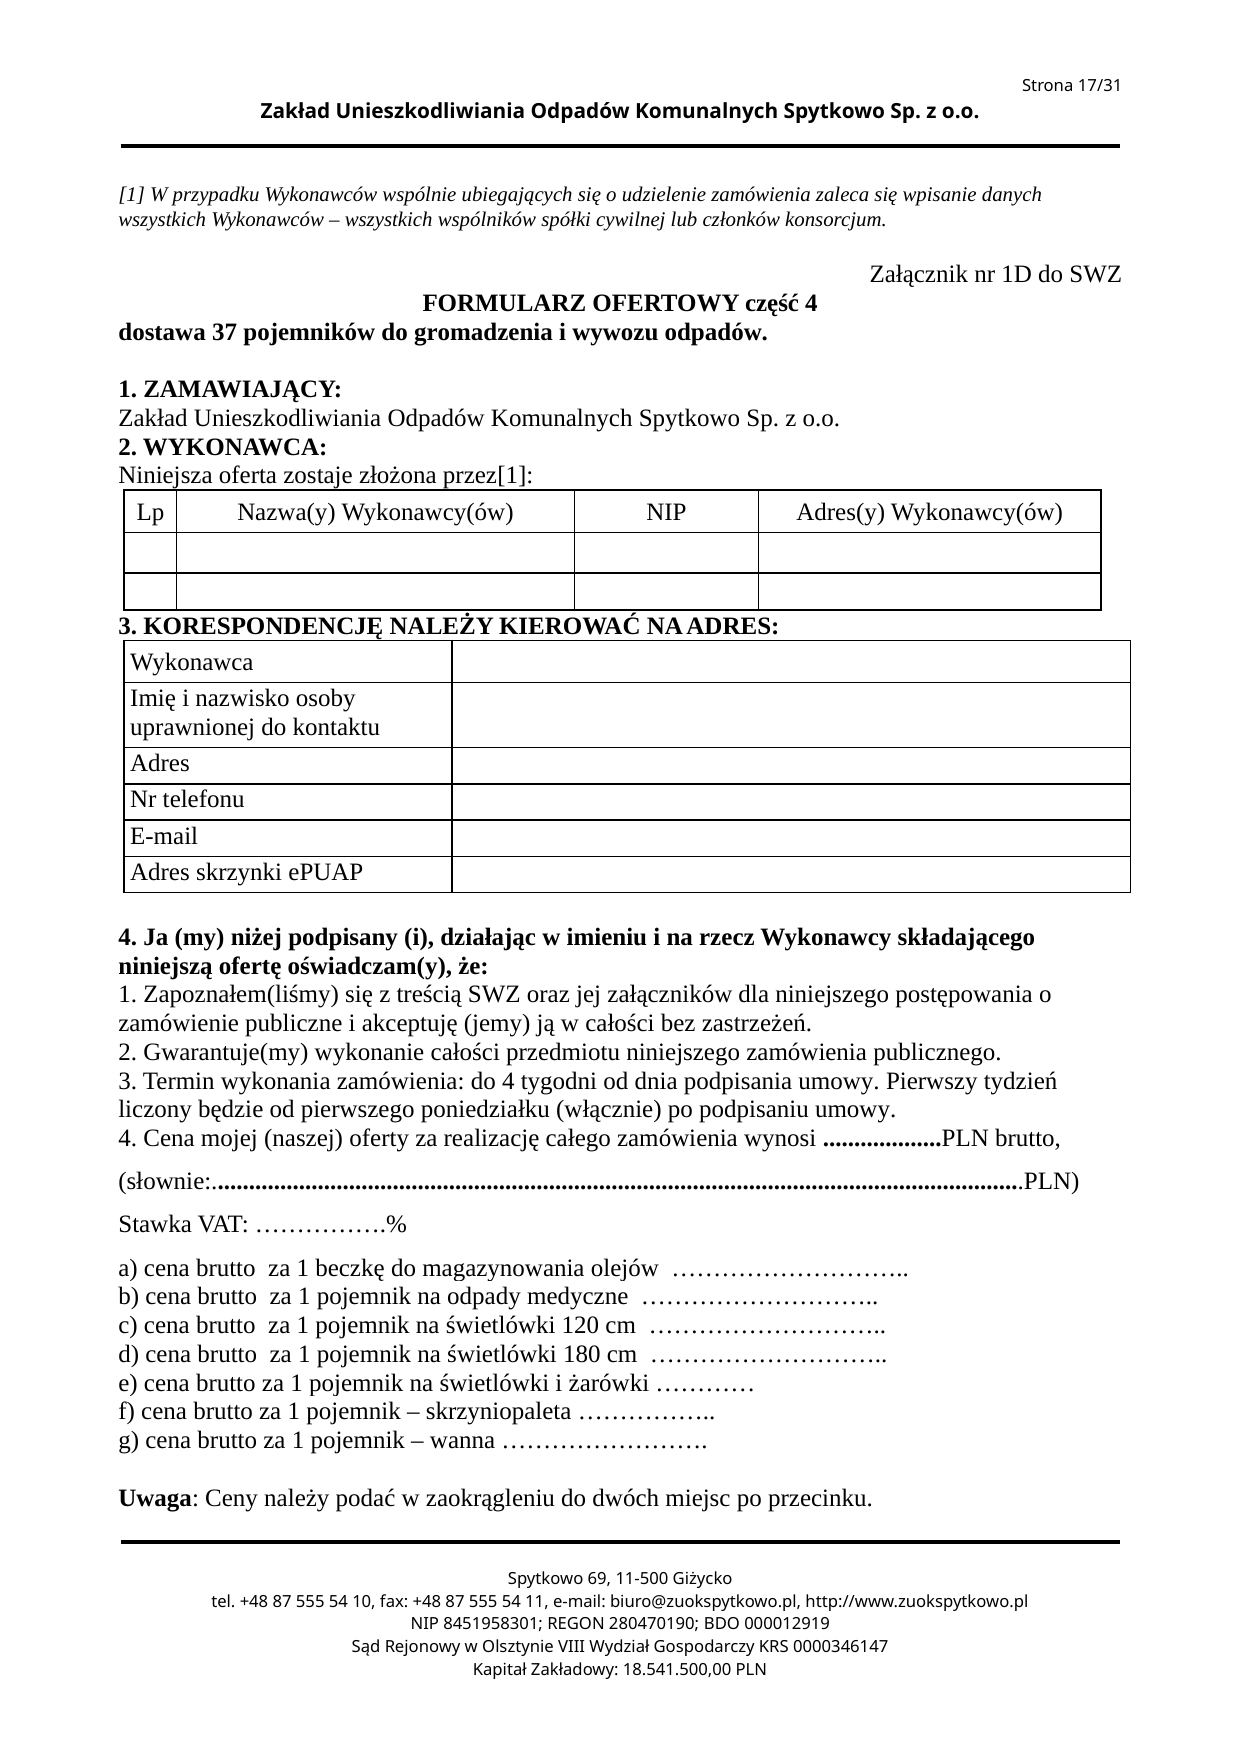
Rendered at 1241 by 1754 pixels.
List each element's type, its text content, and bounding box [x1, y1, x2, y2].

text 1. ZAMAWIAJĄCY: [118, 374, 1122, 403]
table_header Nazwa(y) Wykonawcy(ów) [177, 491, 574, 531]
text 4. Ja (my) niżej podpisany (i), działając w imieniu i na rzecz Wykonawcy składającego niniejszą ofertę oświadczam(y), że: [118, 893, 1122, 979]
table_cell [177, 574, 574, 609]
table_cell [453, 748, 1130, 783]
text dostawa 37 pojemników do gromadzenia i wywozu odpadów. [118, 317, 1122, 346]
text 1. Zapoznałem(liśmy) się z treścią SWZ oraz jej załączników dla niniejszego postępowania o zamówienie publiczne i akceptuję (jemy) ją w całości bez zastrzeżeń. [118, 979, 1122, 1037]
text a) cena brutto za 1 beczkę do magazynowania olejów ……………………….. [118, 1253, 1122, 1281]
text b) cena brutto za 1 pojemnik na odpady medyczne ……………………….. [118, 1281, 1122, 1310]
table_cell [125, 533, 176, 572]
table_cell [453, 857, 1130, 892]
text 4. Cena mojej (naszej) oferty za realizację całego zamówienia wynosi ...................PLN brutto, (słownie:..................................................................................................................................PLN) Stawka VAT: …………….% [118, 1123, 1122, 1238]
text d) cena brutto za 1 pojemnik na świetlówki 180 cm ……………………….. [118, 1339, 1122, 1368]
table_cell E-mail [125, 821, 451, 856]
table_cell [453, 785, 1130, 819]
text e) cena brutto za 1 pojemnik na świetlówki i żarówki ………… [118, 1368, 1122, 1396]
table_header [453, 641, 1130, 682]
table_cell [759, 533, 1100, 572]
table_header NIP [575, 491, 758, 531]
text 2. WYKONAWCA: [118, 432, 1122, 461]
table_header Wykonawca [125, 641, 451, 682]
text c) cena brutto za 1 pojemnik na świetlówki 120 cm ……………………….. [118, 1310, 1122, 1339]
table_cell [453, 683, 1130, 747]
table_cell Imię i nazwisko osoby uprawnionej do kontaktu [125, 683, 451, 747]
text 3. Termin wykonania zamówienia: do 4 tygodni od dnia podpisania umowy. Pierwszy tydzień liczony będzie od pierwszego poniedziałku (włącznie) po podpisaniu umowy. [118, 1066, 1122, 1123]
text 2. Gwarantuje(my) wykonanie całości przedmiotu niniejszego zamówienia publicznego. [118, 1037, 1122, 1066]
table_cell [125, 574, 176, 609]
table_cell [575, 533, 758, 572]
text FORMULARZ OFERTOWY część 4 [118, 288, 1122, 317]
table_header Adres(y) Wykonawcy(ów) [759, 491, 1100, 531]
text Załącznik nr 1D do SWZ [118, 259, 1122, 288]
text f) cena brutto za 1 pojemnik – skrzyniopaleta …………….. [118, 1396, 1122, 1425]
table_cell Adres [125, 748, 451, 783]
table_header Lp [125, 491, 176, 531]
text Uwaga: Ceny należy podać w zaokrągleniu do dwóch miejsc po przecinku. [118, 1483, 1122, 1511]
table_cell Nr telefonu [125, 785, 451, 819]
text 3. KORESPONDENCJĘ NALEŻY KIEROWAĆ NA ADRES: [118, 611, 1122, 639]
table_cell Adres skrzynki ePUAP [125, 857, 451, 892]
table_cell [453, 821, 1130, 856]
text Niniejsza oferta zostaje złożona przez[1]: [118, 461, 1122, 489]
text Zakład Unieszkodliwiania Odpadów Komunalnych Spytkowo Sp. z o.o. [118, 403, 1122, 432]
table_cell [759, 574, 1100, 609]
table_cell [177, 533, 574, 572]
text [1] W przypadku Wykonawców wspólnie ubiegających się o udzielenie zamówienia zaleca się wpisanie danych wszystkich Wykonawców – wszystkich wspólników spółki cywilnej lub członków konsorcjum. [118, 182, 1122, 231]
table_cell [575, 574, 758, 609]
text g) cena brutto za 1 pojemnik – wanna ……………………. [118, 1425, 1122, 1454]
